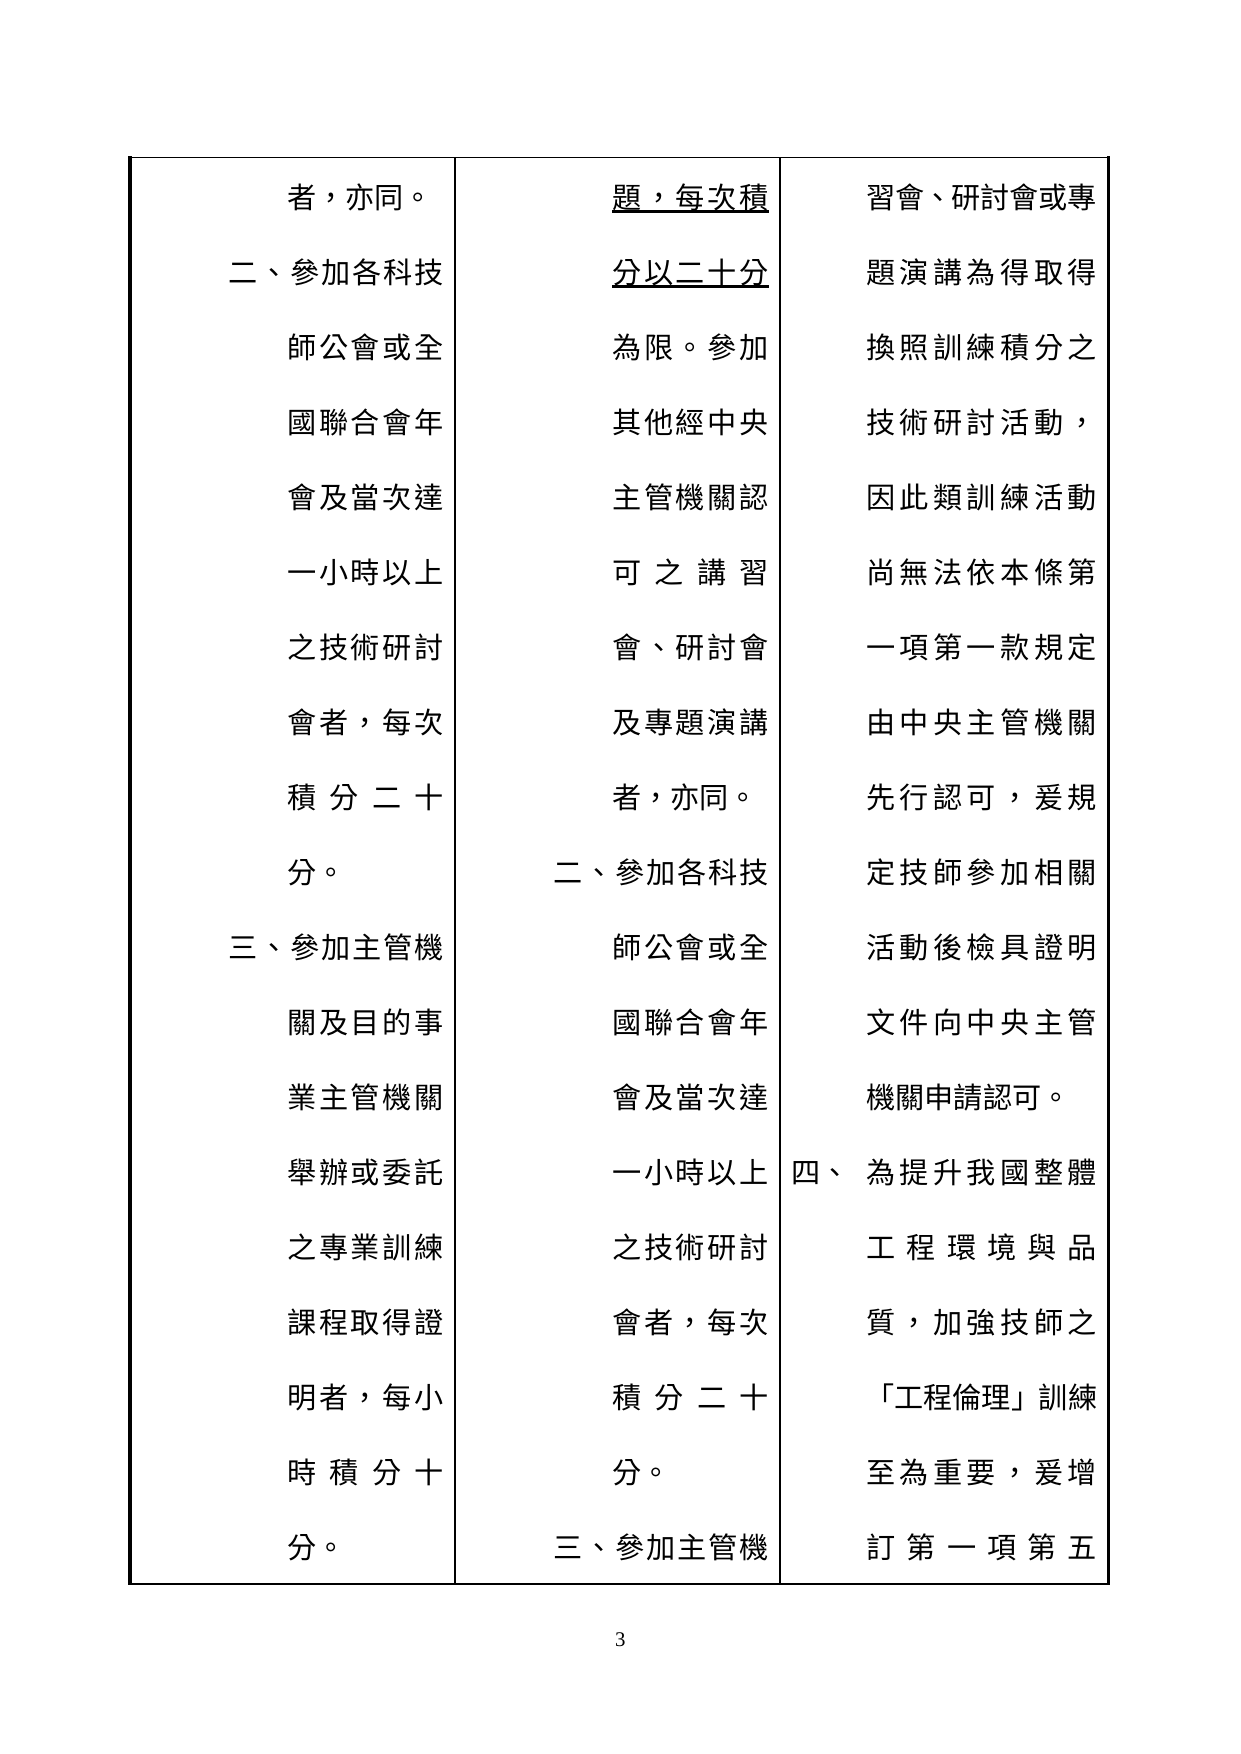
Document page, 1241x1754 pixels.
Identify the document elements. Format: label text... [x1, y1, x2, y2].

table_cell 題，每次積分以二十分為限。參加其他經中央主管機關認可之講習會、研討會及專題演講者，亦同。 二、參加各科技師公會或全國聯合會年會及當次達一小時以上之技術研討會者，每次積分二十分。 三、參加主管機 [456, 158, 779, 1583]
table_cell 者，亦同。 二、參加各科技師公會或全國聯合會年會及當次達一小時以上之技術研討會者，每次積分二十分。 三、參加主管機關及目的事業主管機關舉辦或委託之專業訓練課程取得證明者，每小時積分十分。 [132, 158, 454, 1583]
table_cell 鑑於本條係「訓練證明文件」之定義，至於有效之訓練證明文件之時間範圍，另於第九條規定，爰刪除第一項序文「於執照效期內」等文字。 研討課程與專題演講性質尚無特殊差異，每項課程或講題得取得積分之上限應做相同規定，爰修正第一項第一款，均以四十分為限。擔任講座部分另於第三項規定，相關文字配合刪除。 增訂第一項第四款 ，明定國外專業機構或團體舉辦國際性之講習會、研討會或專題演講為得取得換照訓練積分之技術研討活動，因此類訓練活動尚無法依本條第一項第一款規定由中央主管機關先行認可，爰規定技師參加相關活動後檢具證明文件向中央主管機關申請認可。 為提升我國整體工程環境與品質，加強技師之「工程倫理」訓練至為重要，爰增訂第一項第五款，列為得取得換照訓練積分之訓練活動類型。 技師於專業領域進行研究發展取得相關專利，與參加訓練精進專業有相同效果，爰增訂第一項第八款，列為得取得換照訓練積分之訓練活動類型。 現行條文第一項第四款順移為第六款；第五款順移為第七款；第六款順移為第九款。 第二項配合第一項款次變動做文字修正。 增訂第三項，明定擔任第一項第一款至第五款講習會、研討會、專題演講或專業訓練課程講座者，依授課時數每小時取得十分積分，每項課程或講題總分以四十分為限。 增訂第四項，明定第一項第一款至第五款訓練時數之計算標準，滿五十分鐘以一小時計；如連續訓練九十分鐘者，則得以二小時計，以茲明確。 [781, 158, 1107, 1583]
